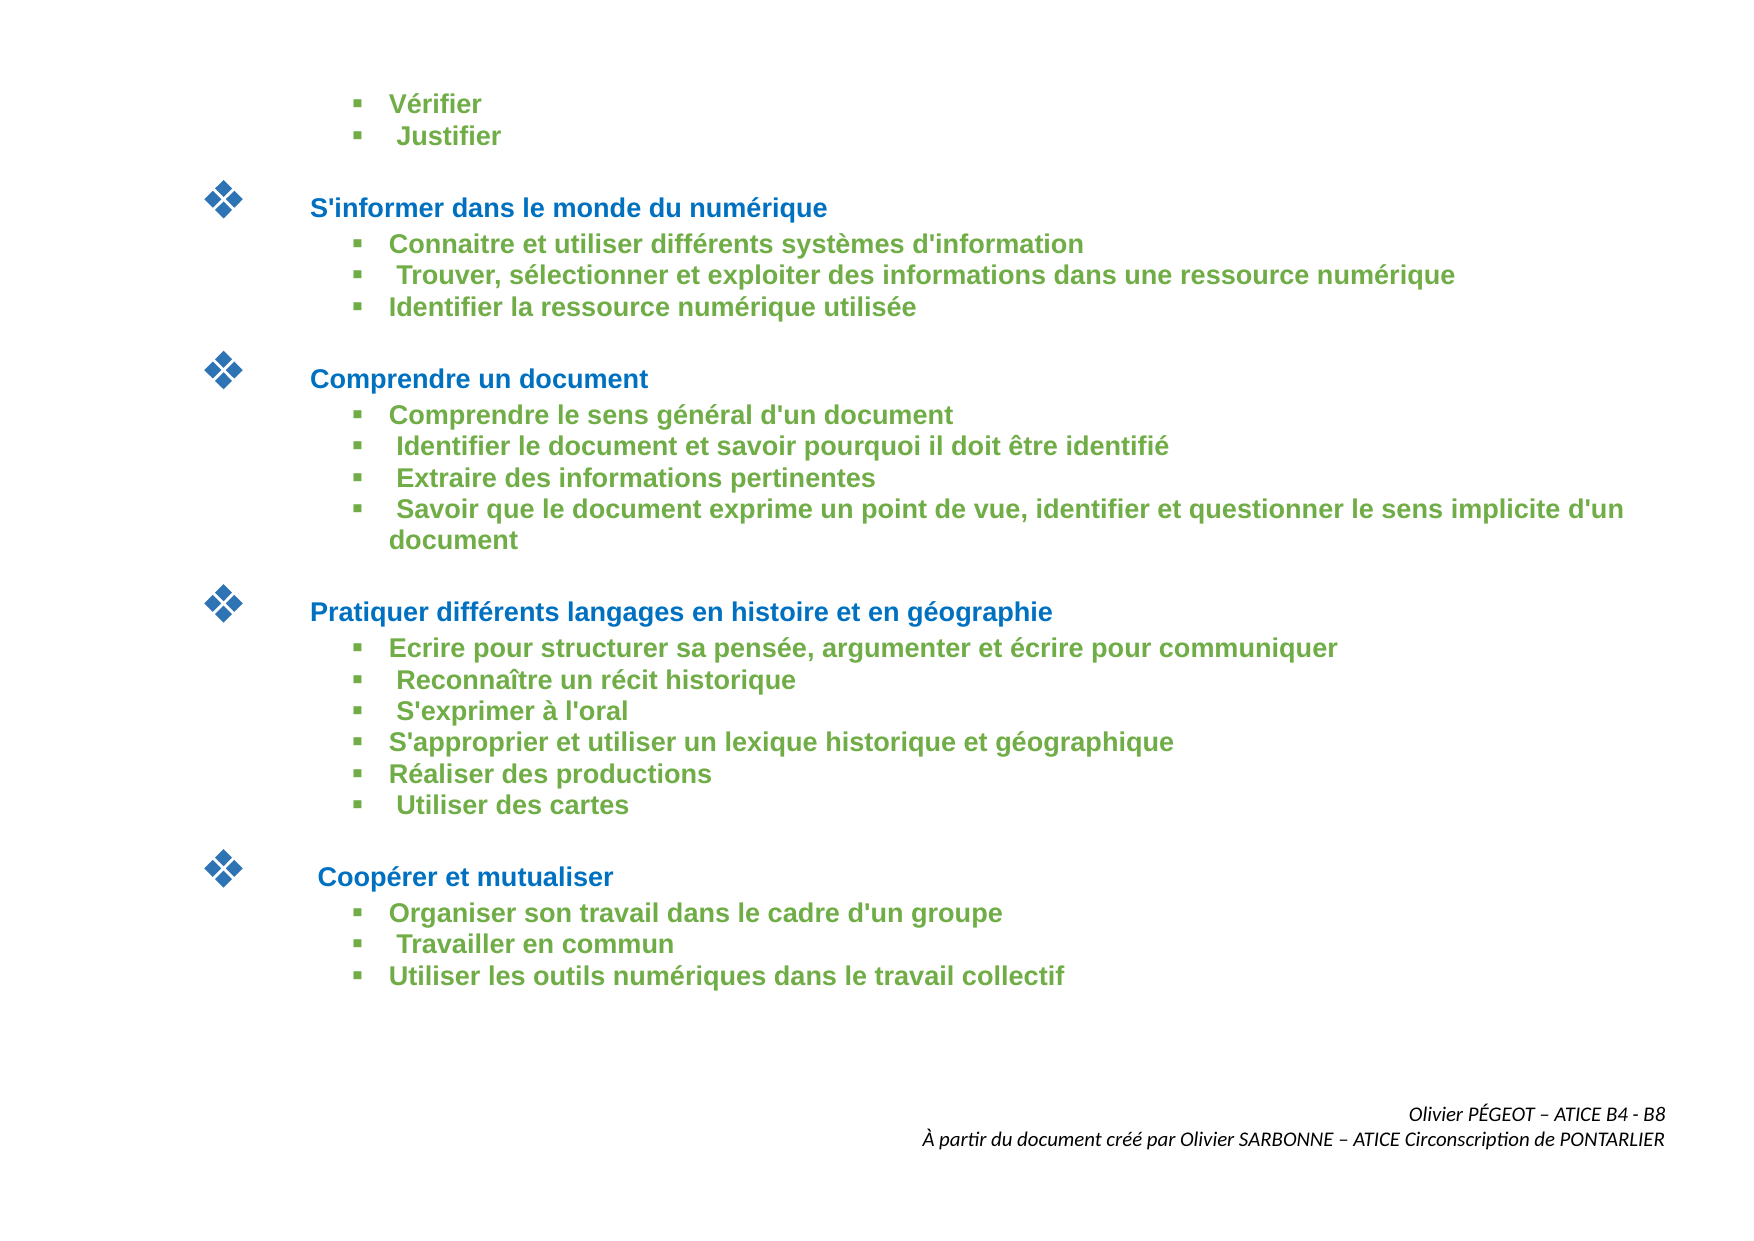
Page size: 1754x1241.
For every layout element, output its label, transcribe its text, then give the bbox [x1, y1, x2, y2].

list Ecrire pour structurer sa pensée, argumenter et écrire pour communiquer [351, 632, 1665, 664]
list Organiser son travail dans le cadre d'un groupe [351, 897, 1665, 928]
list Comprendre le sens général d'un document [351, 399, 1665, 430]
list Vérifier [351, 88, 1665, 120]
list Identifier la ressource numérique utilisée [351, 291, 1665, 322]
list Coopérer et mutualiser [201, 852, 1665, 897]
list Réaliser des productions [351, 758, 1665, 789]
list Travailler en commun [351, 928, 1665, 960]
list S'approprier et utiliser un lexique historique et géographique [351, 726, 1665, 758]
list Savoir que le document exprime un point de vue, identifier et questionner le sens implicite d'un document [351, 493, 1665, 556]
list S'exprimer à l'oral [351, 695, 1665, 726]
list Utiliser des cartes [351, 789, 1665, 820]
list Pratiquer différents langages en histoire et en géographie [201, 587, 1665, 632]
list Extraire des informations pertinentes [351, 462, 1665, 493]
list Utiliser les outils numériques dans le travail collectif [351, 960, 1665, 991]
list Identifier le document et savoir pourquoi il doit être identifié [351, 430, 1665, 462]
list S'informer dans le monde du numérique [201, 182, 1665, 228]
list Trouver, sélectionner et exploiter des informations dans une ressource numérique [351, 259, 1665, 291]
list Comprendre un document [201, 353, 1665, 399]
list Reconnaître un récit historique [351, 664, 1665, 695]
list Connaitre et utiliser différents systèmes d'information [351, 228, 1665, 259]
list Justifier [351, 120, 1665, 151]
